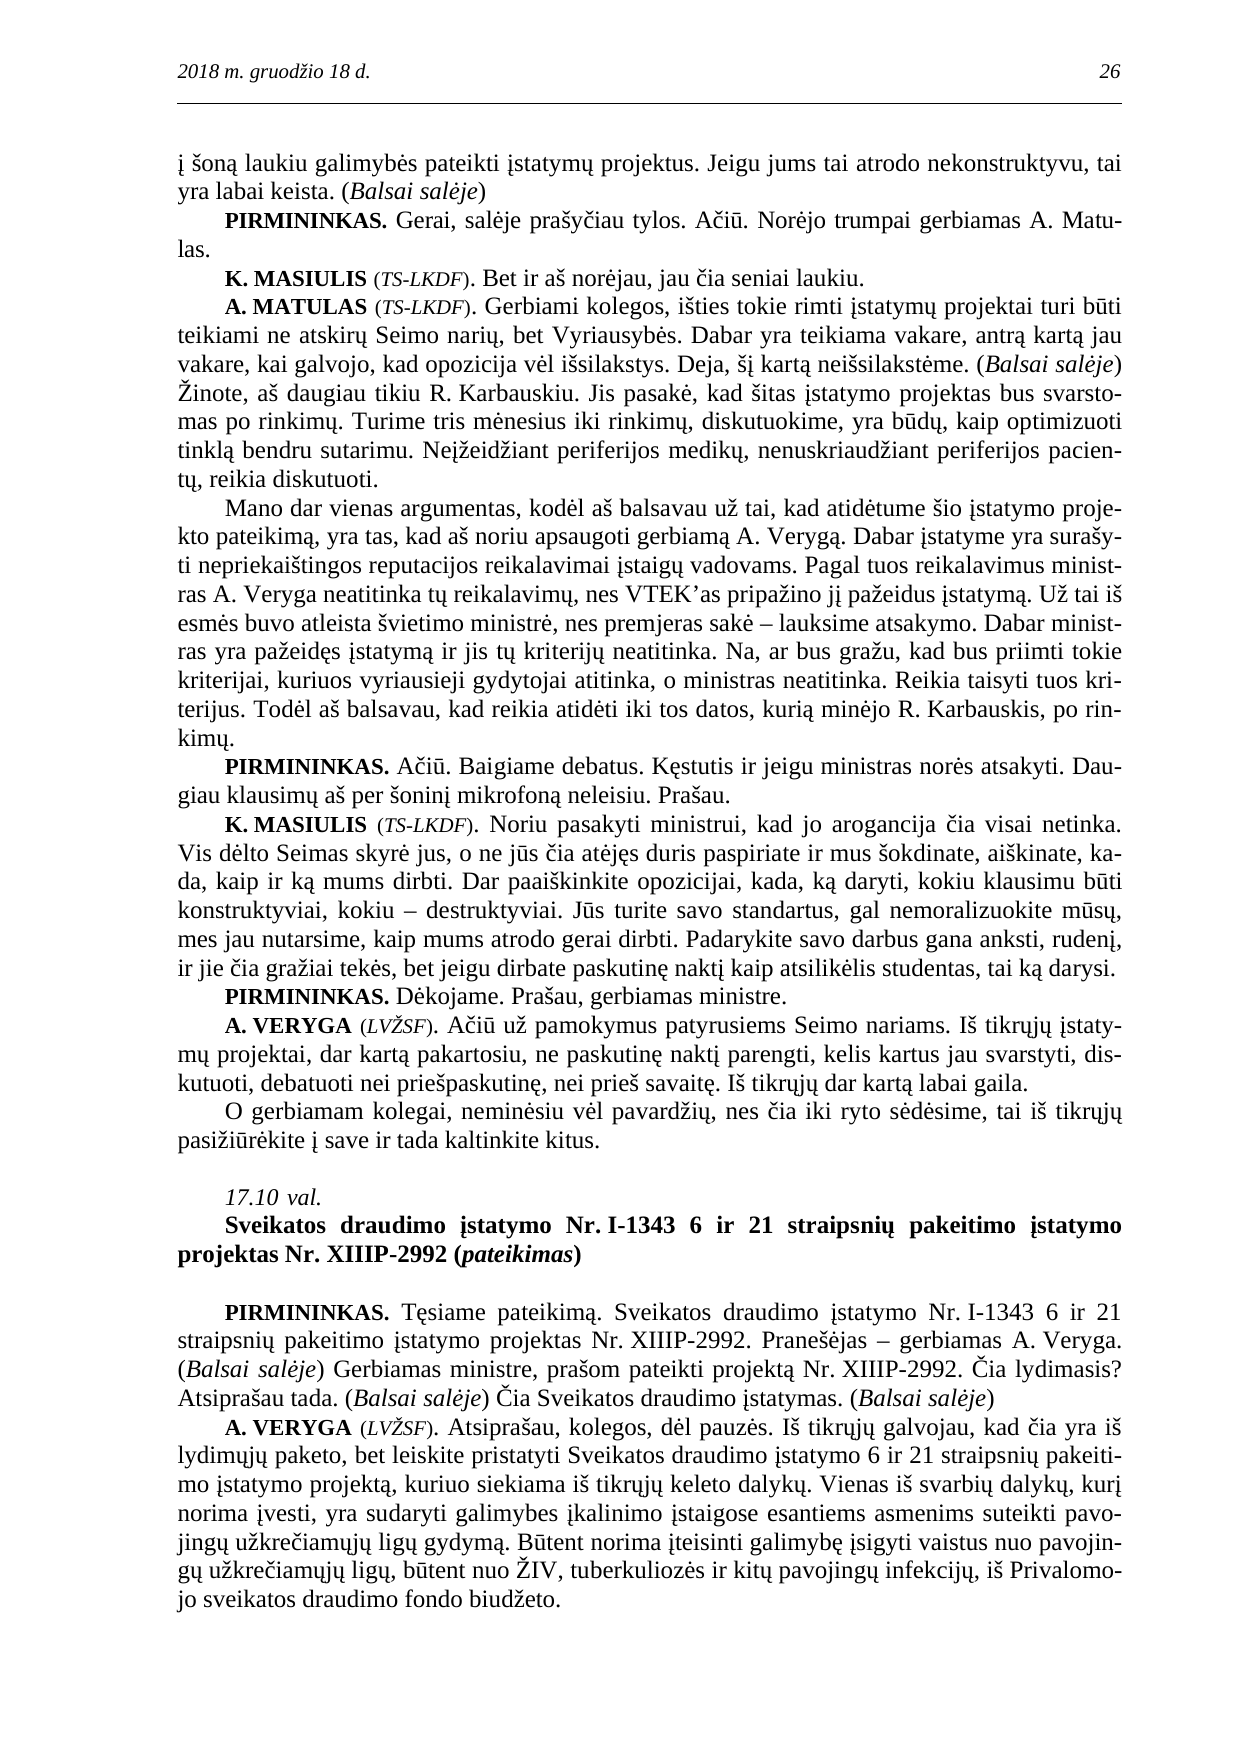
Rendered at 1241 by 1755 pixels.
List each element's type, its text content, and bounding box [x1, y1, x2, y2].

text Svei­ka­tos drau­di­mo įsta­ty­mo Nr. I-1343 6 ir 21 straips­nių pa­kei­ti­mo įsta­ty­mo projek­tas Nr. XIIIP-2992 (pa­tei­ki­mas) [177, 1210, 1122, 1268]
text PIRMININKAS. Tę­sia­me pa­tei­ki­mą. Svei­ka­tos drau­di­mo įsta­ty­mo Nr. I-1343 6 ir 21 strai­ps­nių pa­kei­ti­mo įsta­ty­mo pro­jek­tas Nr. XIIIP-2992. Pra­ne­šė­jas – ger­bia­mas A. Ve­ry­ga. (Bal­sai sa­lė­je) Ger­bia­mas mi­nist­re, pra­šom pa­teik­ti pro­jek­tą Nr. XIIIP-2992. Čia ly­di­ma­sis? At­si­pra­šau ta­da. (Bal­sai sa­lė­je) Čia Svei­ka­tos drau­di­mo įsta­ty­mas. (Bal­sai sa­lė­je) [177, 1297, 1122, 1412]
text O ger­bia­mam ko­le­gai, ne­mi­nė­siu vėl pa­var­džių, nes čia iki ry­to sė­dė­si­me, tai iš tik­rų­jų pa­si­žiū­rė­ki­te į sa­ve ir ta­da kal­tin­ki­te ki­tus. [177, 1096, 1122, 1154]
text Ma­no dar vie­nas ar­gu­men­tas, ko­dėl aš bal­sa­vau už tai, kad ati­dė­tu­me šio įsta­ty­mo pro­je­k­to pa­tei­ki­mą, yra tas, kad aš no­riu ap­sau­go­ti ger­bia­mą A. Ve­ry­gą. Da­bar įsta­ty­me yra su­ra­šy­ti ne­pri­ekaiš­tin­gos re­pu­ta­ci­jos rei­ka­la­vi­mai įstai­gų va­do­vams. Pa­gal tuos rei­ka­la­vi­mus mi­nist­ras A. Ve­ry­ga ne­ati­tin­ka tų rei­ka­la­vi­mų, nes VTEK’as pri­pa­ži­no jį pa­žei­dus įsta­ty­mą. Už tai iš es­mės bu­vo at­leis­ta švie­ti­mo mi­nist­rė, nes prem­je­ras sa­kė – lauk­si­me at­sa­ky­mo. Da­bar mi­nist­ras yra pa­žei­dęs įsta­ty­mą ir jis tų kri­te­ri­jų ne­ati­tin­ka. Na, ar bus gra­žu, kad bus pri­im­ti to­kie kri­te­ri­jai, ku­riuos vy­riau­sie­ji gy­dy­to­jai ati­tin­ka, o mi­nist­ras ne­ati­tin­ka. Rei­kia tai­sy­ti tuos kri­te­ri­jus. To­dėl aš bal­sa­vau, kad rei­kia ati­dė­ti iki tos da­tos, ku­rią mi­nė­jo R. Kar­baus­kis, po rin­ki­mų. [177, 493, 1122, 751]
text PIRMININKAS. Ge­rai, sa­lė­je pra­šy­čiau ty­los. Ačiū. No­rė­jo trum­pai ger­bia­mas A. Ma­tu­las. [177, 205, 1122, 263]
text PIRMININKAS. Dė­ko­ja­me. Pra­šau, ger­bia­mas mi­nist­re. [177, 981, 1122, 1010]
text A. VERYGA (LVŽSF). At­si­pra­šau, ko­le­gos, dėl pau­zės. Iš tik­rų­jų gal­vo­jau, kad čia yra iš ly­di­mų­jų pa­ke­to, bet leis­ki­te pri­sta­ty­ti Svei­ka­tos drau­di­mo įsta­ty­mo 6 ir 21 straips­nių pa­kei­ti­mo įsta­ty­mo pro­jek­tą, ku­riuo sie­kia­ma iš tik­rų­jų ke­le­to da­ly­kų. Vie­nas iš svar­bių da­ly­kų, ku­rį no­ri­ma įves­ti, yra su­da­ry­ti ga­li­my­bes įka­li­ni­mo įstai­go­se esan­tiems as­me­nims su­teik­ti pa­vo­jin­gų už­kre­čia­mų­jų li­gų gy­dy­mą. Bū­tent no­ri­ma įtei­sin­ti ga­li­my­bę įsi­gy­ti vais­tus nuo pa­vo­jin­gų už­kre­čia­mų­jų li­gų, bū­tent nuo ŽIV, tu­ber­ku­lio­zės ir ki­tų pa­vo­jin­gų in­fek­ci­jų, iš Pri­va­lo­mo­jo svei­ka­tos drau­di­mo fon­do biu­dže­to. [177, 1412, 1122, 1613]
text į šo­ną lau­kiu ga­li­my­bės pa­teik­ti įsta­ty­mų pro­jek­tus. Jei­gu jums tai at­ro­do ne­konst­ruk­ty­vu, tai yra la­bai keis­ta. (Bal­sai sa­lė­je) [177, 148, 1122, 205]
text K. MASIULIS (TS-LKDF). Bet ir aš no­rė­jau, jau čia se­niai lau­kiu. [177, 263, 1122, 291]
text 17.10 val. [224, 1183, 1122, 1210]
text PIRMININKAS. Ačiū. Bai­gia­me de­ba­tus. Kęs­tu­tis ir jei­gu mi­nist­ras no­rės at­sa­ky­ti. Dau­giau klau­si­mų aš per šo­ni­nį mik­ro­fo­ną ne­lei­siu. Pra­šau. [177, 751, 1122, 809]
text K. MASIULIS (TS-LKDF). No­riu pa­sa­ky­ti mi­nist­rui, kad jo aro­gan­ci­ja čia vi­sai ne­tin­ka. Vis dėl­to Sei­mas sky­rė jus, o ne jūs čia at­ėjęs du­ris pa­spi­ria­te ir mus šok­di­na­te, aiš­ki­na­te, ka­da, kaip ir ką mums dirb­ti. Dar pa­aiš­kin­ki­te opo­zi­ci­jai, ka­da, ką da­ry­ti, ko­kiu klau­si­mu bū­ti kon­struk­ty­viai, ko­kiu – de­struk­ty­viai. Jūs tu­ri­te sa­vo stan­dar­tus, gal ne­mo­ra­li­zuo­ki­te mūsų, mes jau nu­tar­si­me, kaip mums at­ro­do ge­rai dirb­ti. Pa­da­ry­ki­te sa­vo dar­bus ga­na anks­ti, ru­de­nį, ir jie čia gra­žiai te­kės, bet jei­gu dir­ba­te pas­ku­ti­nę nak­tį kaip at­si­li­kė­lis stu­den­tas, tai ką da­ry­si. [177, 809, 1122, 981]
text A. VERYGA (LVŽSF). Ačiū už pa­mo­ky­mus pa­ty­ru­siems Sei­mo na­riams. Iš tik­rų­jų įsta­ty­mų pro­jek­tai, dar kar­tą pa­kar­to­siu, ne pas­ku­ti­nę nak­tį pa­reng­ti, ke­lis kar­tus jau svars­ty­ti, dis­ku­tuo­ti, de­ba­tuo­ti nei prieš­pas­ku­ti­nę, nei prieš sa­vai­tę. Iš tik­rų­jų dar kar­tą la­bai gai­la. [177, 1010, 1122, 1096]
text A. MATULAS (TS-LKDF). Ger­bia­mi ko­le­gos, iš­ties to­kie rim­ti įsta­ty­mų pro­jek­tai tu­ri bū­ti tei­kia­mi ne at­ski­rų Sei­mo na­rių, bet Vy­riau­sy­bės. Da­bar yra tei­kia­ma va­ka­re, an­trą kar­tą jau va­ka­re, kai gal­vo­jo, kad opo­zi­ci­ja vėl iš­si­laks­tys. De­ja, šį kar­tą ne­iš­si­laks­tė­me. (Bal­sai sa­lė­je) Ži­no­te, aš dau­giau ti­kiu R. Kar­baus­kiu. Jis pa­sa­kė, kad ši­tas įsta­ty­mo pro­jek­tas bus svars­to­mas po rin­ki­mų. Tu­ri­me tris mė­ne­sius iki rin­ki­mų, dis­ku­tuo­ki­me, yra bū­dų, kaip op­ti­mi­zuo­ti tin­klą ben­dru su­ta­ri­mu. Ne­įžei­džiant pe­ri­fe­ri­jos me­di­kų, ne­nu­skriau­džiant pe­ri­fe­ri­jos pa­cien­tų, rei­kia dis­ku­tuo­ti. [177, 291, 1122, 493]
